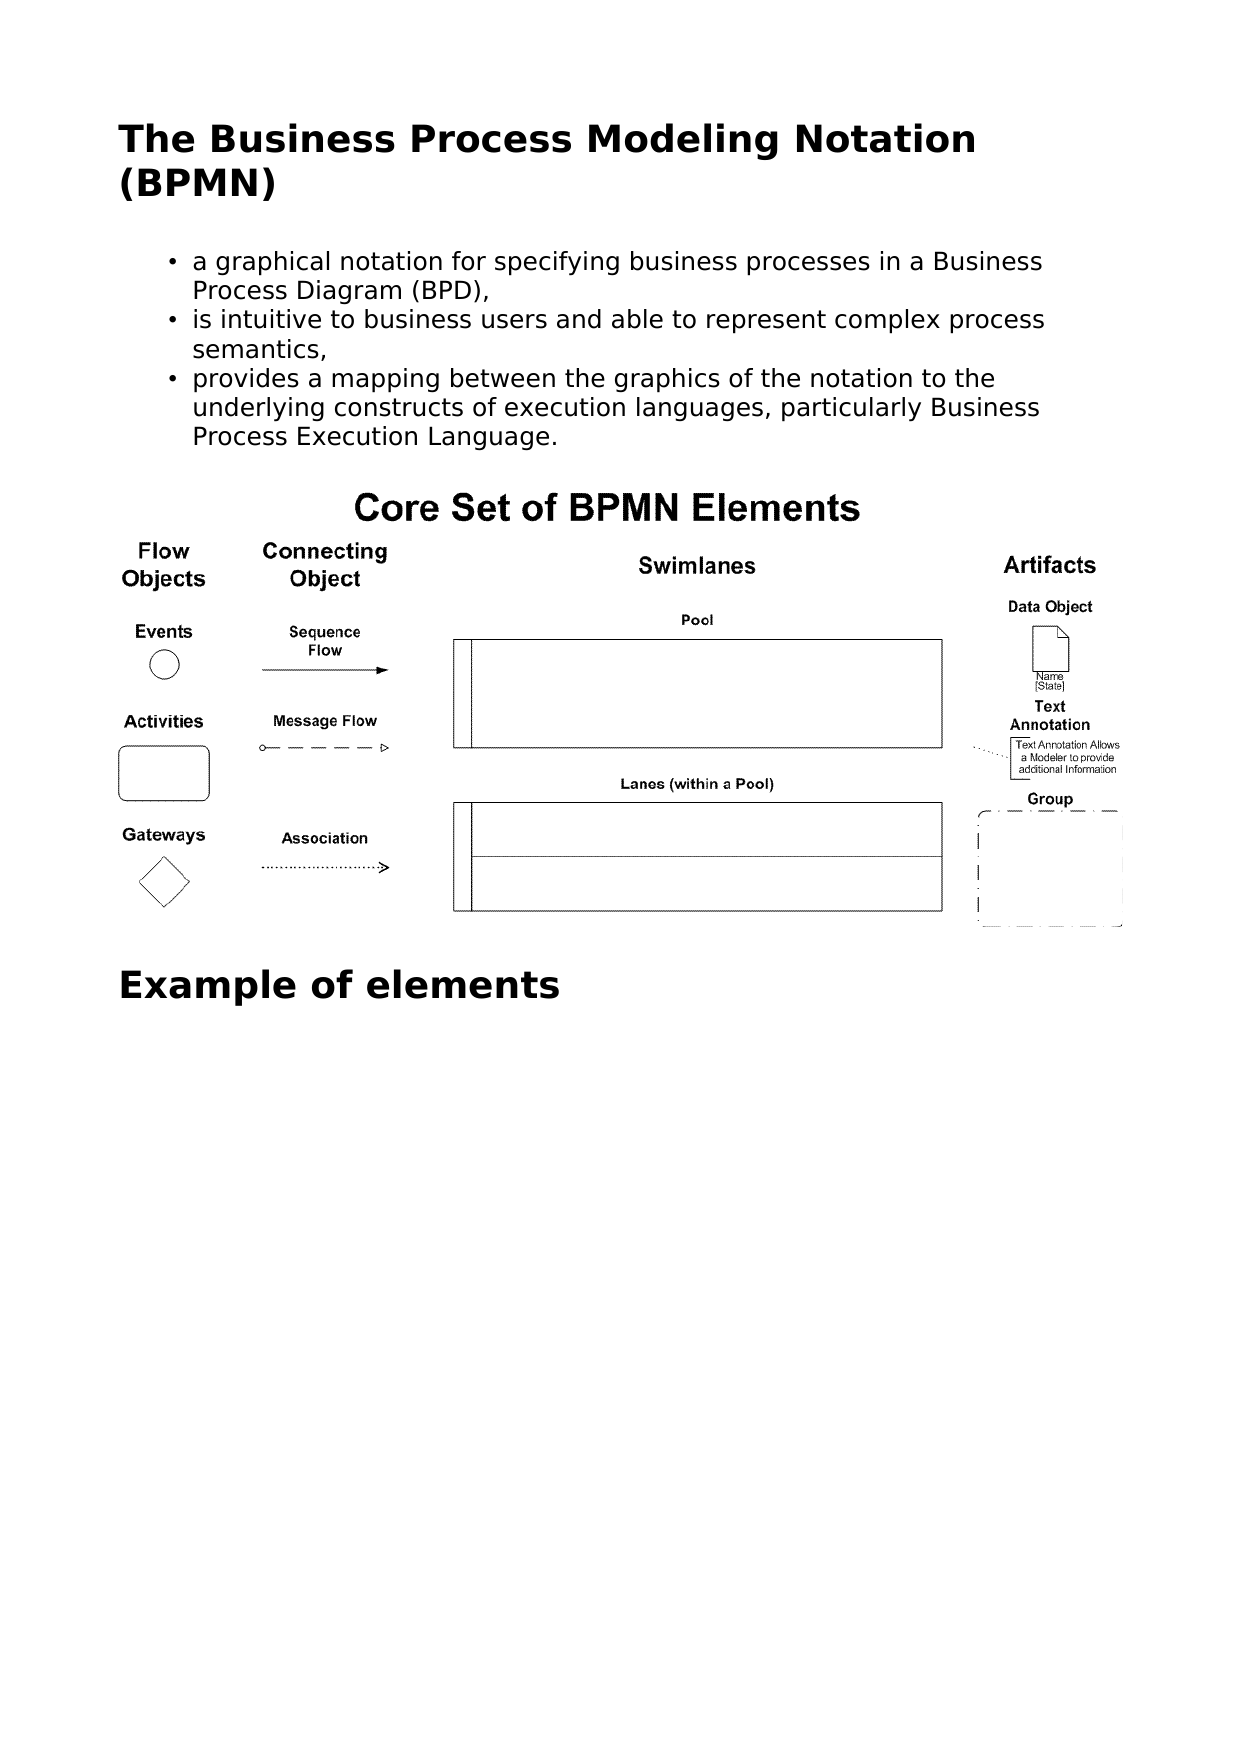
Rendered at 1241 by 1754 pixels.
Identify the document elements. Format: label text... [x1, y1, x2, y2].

subtitle Example of elements [118, 964, 1122, 1007]
list provides a mapping between the graphics of the notation to the underlying constructs of execution languages, particularly Business Process Execution Language. [177, 364, 1122, 452]
subtitle The Business Process Modeling Notation (BPMN) [118, 118, 1122, 205]
picture [118, 481, 1123, 927]
list is intuitive to business users and able to represent complex process semantics, [177, 306, 1122, 364]
list a graphical notation for specifying business processes in a Business Process Diagram (BPD), [177, 247, 1122, 306]
